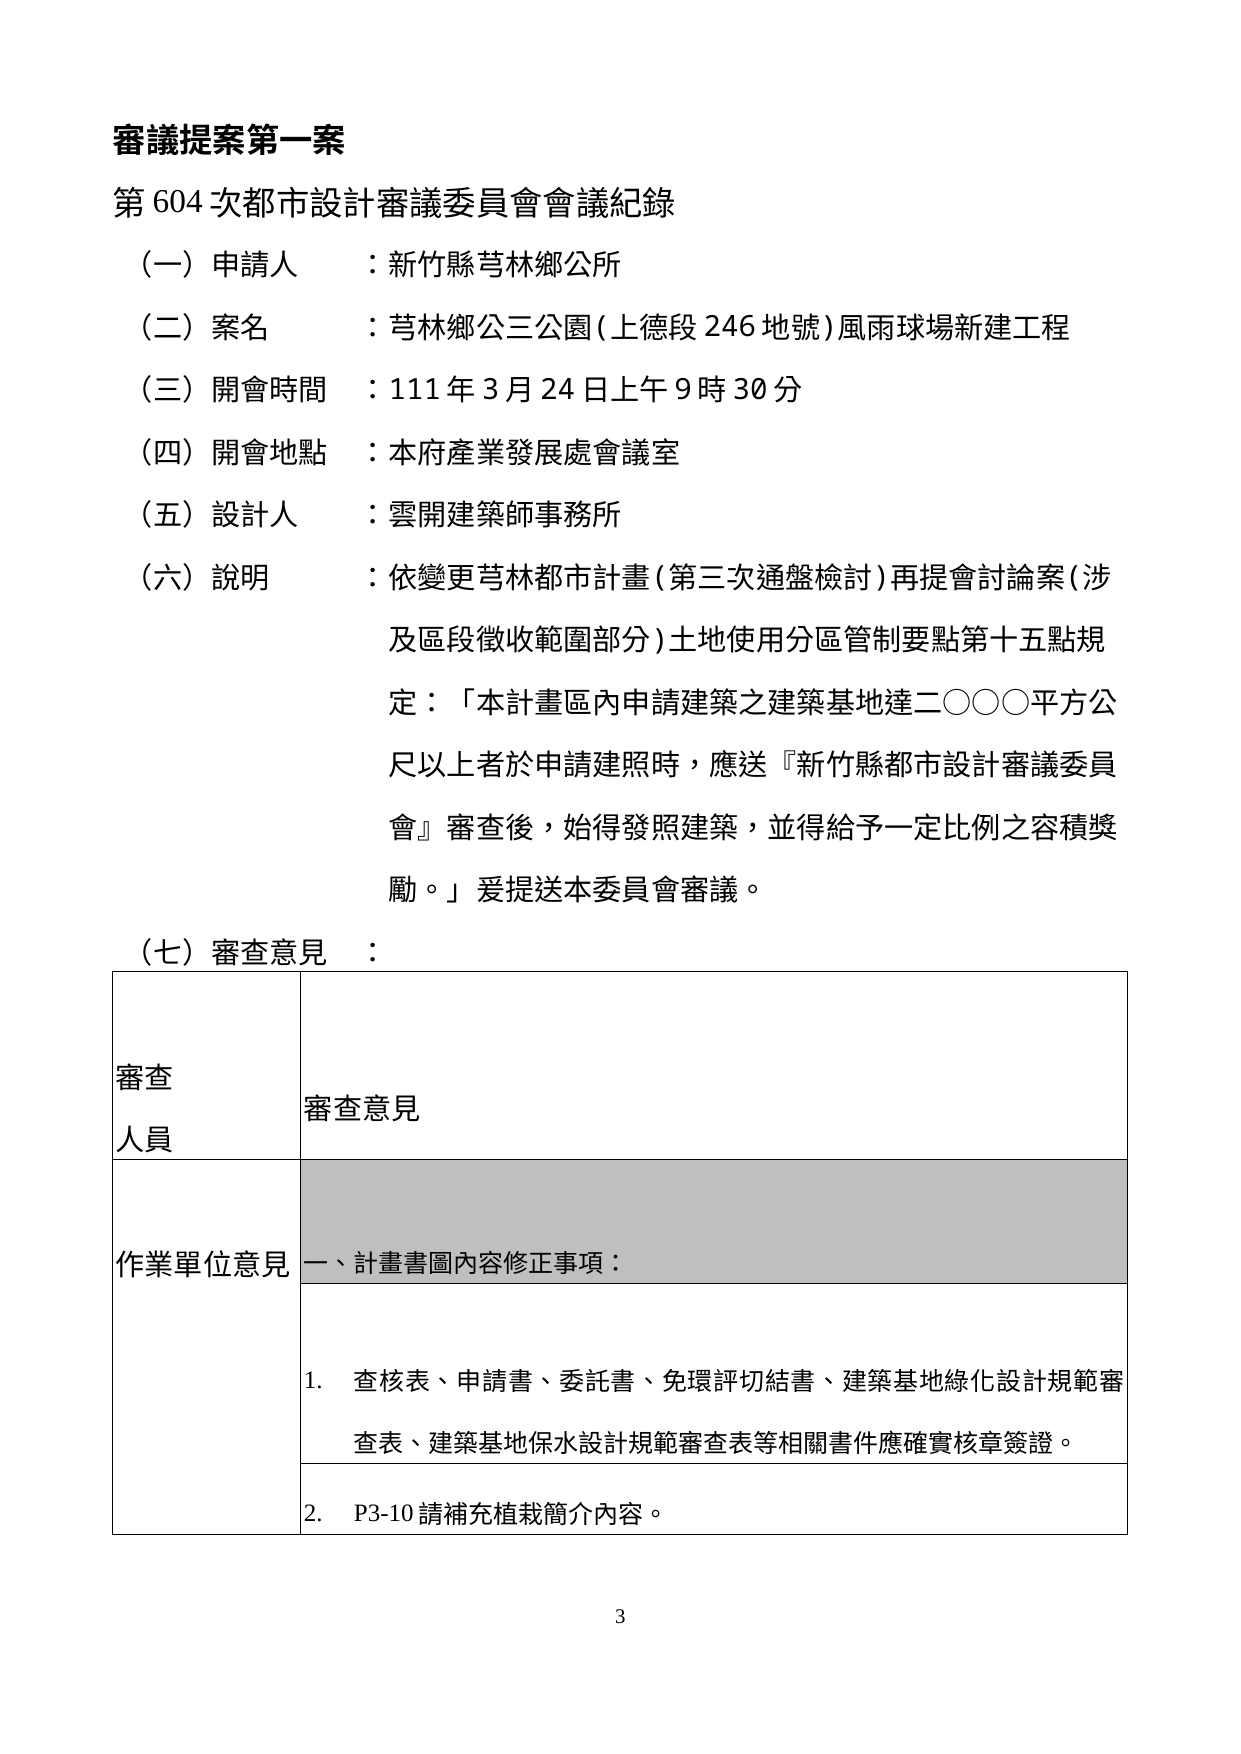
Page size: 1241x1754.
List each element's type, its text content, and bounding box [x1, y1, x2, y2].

table_cell （二） [113, 284, 212, 346]
table_header 審查 人員 [113, 972, 300, 1159]
table_cell P3-10請補充植栽簡介內容。 [301, 1464, 1127, 1534]
table_cell （七） [113, 909, 212, 971]
table_cell 開會時間 [213, 346, 360, 409]
table_cell 開會地點 [213, 409, 360, 471]
text 第604次都市設計審議委員會會議紀錄 [112, 159, 1128, 221]
text 審議提案第一案 [112, 96, 1128, 159]
table_cell ： [360, 284, 389, 346]
table_cell ： [360, 346, 389, 409]
table_header 新竹縣芎林鄉公所 [390, 221, 1148, 284]
table_cell 審查意見 [213, 909, 360, 971]
table_cell ： [360, 909, 389, 971]
table_cell （五） [113, 471, 212, 534]
table_header 審查意見 [301, 972, 1127, 1159]
table_cell 111年3月24日上午9時30分 [390, 346, 1148, 409]
table_cell （三） [113, 346, 212, 409]
table_cell ： [360, 534, 389, 909]
table_cell ： [360, 409, 389, 471]
table_cell 依變更芎林都市計畫(第三次通盤檢討)再提會討論案(涉及區段徵收範圍部分)土地使用分區管制要點第十五點規定：「本計畫區內申請建築之建築基地達二○○○平方公尺以上者於申請建照時，應送『新竹縣都市設計審議委員會』審查後，始得發照建築，並得給予一定比例之容積獎勵。」爰提送本委員會審議。 [390, 534, 1148, 909]
table_cell 案名 [213, 323, 222, 328]
table_cell 說明 [213, 534, 360, 909]
table_cell ： [360, 471, 389, 534]
table_cell 查核表、申請書、委託書、免環評切結書、建築基地綠化設計規範審查表、建築基地保水設計規範審查表等相關書件應確實核章簽證。 [301, 1284, 1127, 1463]
table_cell 案名 [213, 284, 360, 346]
table_header ： [360, 221, 389, 284]
table_cell 作業單位意見 [113, 1160, 300, 1534]
table_header （一） [113, 221, 212, 284]
table_cell [390, 909, 1148, 971]
table_cell （六） [113, 534, 212, 909]
table_cell 芎林鄉公三公園(上德段246地號)風雨球場新建工程 [390, 284, 1148, 346]
table_header 申請人 [213, 221, 360, 284]
table_cell 本府產業發展處會議室 [390, 409, 1148, 471]
table_cell 雲開建築師事務所 [390, 471, 1148, 534]
table_cell 設計人 [213, 471, 360, 534]
table_cell （四） [113, 409, 212, 471]
table_cell 一、計畫書圖內容修正事項： [301, 1160, 1127, 1283]
